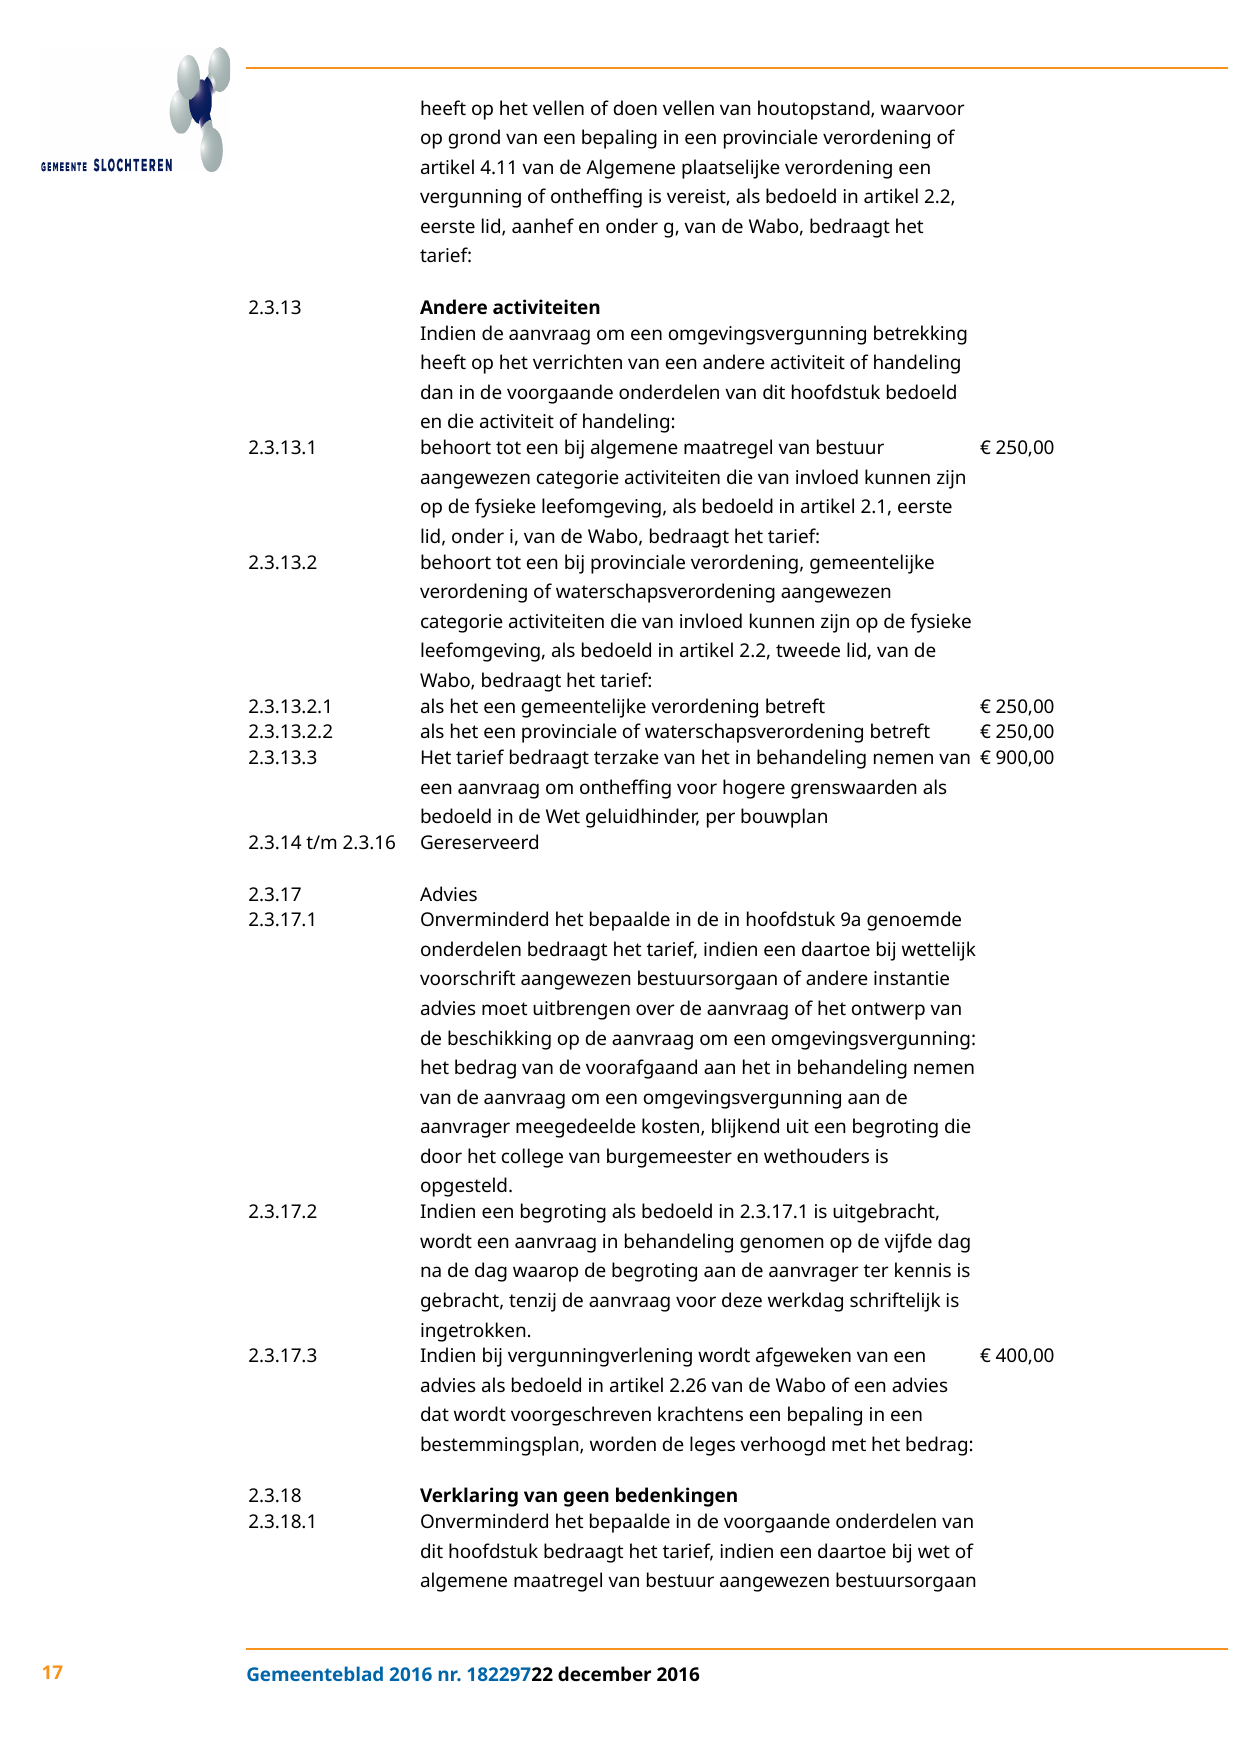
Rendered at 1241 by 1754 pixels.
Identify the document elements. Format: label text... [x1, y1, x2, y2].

table_cell Onverminderd het bepaalde in de voorgaande onderdelen van dit hoofdstuk bedraagt het tarief, indien een daartoe bij wet of algemene maatregel van bestuur aangewezen bestuursorgaan [420, 1509, 980, 1593]
table_cell [980, 855, 1152, 881]
table_cell 2.3.13.2.1 [248, 693, 420, 719]
table_cell € 250,00 [980, 693, 1152, 719]
table_cell 2.3.18.1 [248, 1509, 420, 1593]
table_cell [420, 855, 980, 881]
table_cell 2.3.17.2 [248, 1199, 420, 1342]
table_cell als het een provinciale of waterschapsverordening betreft [420, 719, 980, 744]
table_cell [980, 269, 1152, 294]
table_cell € 400,00 [980, 1343, 1152, 1457]
table_cell € 900,00 [980, 744, 1152, 829]
table_cell [248, 855, 420, 881]
table_cell 2.3.18 [248, 1483, 420, 1508]
table_cell Het tarief bedraagt terzake van het in behandeling nemen van een aanvraag om ontheffing voor hogere grenswaarden als bedoeld in de Wet geluidhinder, per bouwplan [420, 744, 980, 829]
table_cell [980, 1483, 1152, 1508]
table_cell [980, 1199, 1152, 1342]
table_cell [248, 320, 420, 434]
table_cell 2.3.17.1 [248, 906, 420, 1198]
table_cell Indien bij vergunningverlening wordt afgeweken van een advies als bedoeld in artikel 2.26 van de Wabo of een advies dat wordt voorgeschreven krachtens een bepaling in een bestemmingsplan, worden de leges verhoogd met het bedrag: [420, 1343, 980, 1457]
table_cell Advies [420, 881, 980, 906]
table_cell Verklaring van geen bedenkingen [420, 1483, 980, 1508]
table_cell [980, 1457, 1152, 1483]
table_cell [248, 269, 420, 294]
table_cell [248, 95, 420, 268]
table_cell 2.3.17.3 [248, 1343, 420, 1457]
table_cell Onverminderd het bepaalde in de in hoofdstuk 9a genoemde onderdelen bedraagt het tarief, indien een daartoe bij wettelijk voorschrift aangewezen bestuursorgaan of andere instantie advies moet uitbrengen over de aanvraag of het ontwerp van de beschikking op de aanvraag om een omgevingsvergunning: het bedrag van de voorafgaand aan het in behandeling nemen van de aanvraag om een omgevingsvergunning aan de aanvrager meegedeelde kosten, blijkend uit een begroting die door het college van burgemeester en wethouders is opgesteld. [420, 906, 980, 1198]
table_cell 2.3.13.2.2 [248, 719, 420, 744]
table_cell Gereserveerd [420, 829, 980, 855]
table_cell Indien de aanvraag om een omgevingsvergunning betrekking heeft op het verrichten van een andere activiteit of handeling dan in de voorgaande onderdelen van dit hoofdstuk bedoeld en die activiteit of handeling: [420, 320, 980, 434]
picture [41, 47, 231, 172]
table_cell 2.3.14 t/m 2.3.16 [248, 829, 420, 855]
table_cell behoort tot een bij algemene maatregel van bestuur aangewezen categorie activiteiten die van invloed kunnen zijn op de fysieke leefomgeving, als bedoeld in artikel 2.1, eerste lid, onder i, van de Wabo, bedraagt het tarief: [420, 434, 980, 549]
table_cell 2.3.13.1 [248, 434, 420, 549]
table_cell [980, 881, 1152, 906]
table_cell [980, 320, 1152, 434]
table_cell [980, 294, 1152, 320]
table_cell 2.3.17 [248, 881, 420, 906]
table_cell 2.3.13 [248, 294, 420, 320]
table_cell [980, 549, 1152, 693]
table_cell [980, 906, 1152, 1198]
table_cell [420, 269, 980, 294]
table_cell [420, 1457, 980, 1483]
table_cell [980, 1509, 1152, 1593]
table_cell [248, 1457, 420, 1483]
table_cell Andere activiteiten [420, 294, 980, 320]
table_cell heeft op het vellen of doen vellen van houtopstand, waarvoor op grond van een bepaling in een provinciale verordening of artikel 4.11 van de Algemene plaatselijke verordening een vergunning of ontheffing is vereist, als bedoeld in artikel 2.2, eerste lid, aanhef en onder g, van de Wabo, bedraagt het tarief: [420, 95, 980, 268]
table_cell 2.3.13.2 [248, 549, 420, 693]
table_cell als het een gemeentelijke verordening betreft [420, 693, 980, 719]
table_cell Indien een begroting als bedoeld in 2.3.17.1 is uitgebracht, wordt een aanvraag in behandeling genomen op de vijfde dag na de dag waarop de begroting aan de aanvrager ter kennis is gebracht, tenzij de aanvraag voor deze werkdag schriftelijk is ingetrokken. [420, 1199, 980, 1342]
table_cell [980, 95, 1152, 268]
table_cell behoort tot een bij provinciale verordening, gemeentelijke verordening of waterschapsverordening aangewezen categorie activiteiten die van invloed kunnen zijn op de fysieke leefomgeving, als bedoeld in artikel 2.2, tweede lid, van de Wabo, bedraagt het tarief: [420, 549, 980, 693]
table_cell € 250,00 [980, 434, 1152, 549]
table_cell € 250,00 [980, 719, 1152, 744]
table_cell 2.3.13.3 [248, 744, 420, 829]
table_cell [980, 829, 1152, 855]
